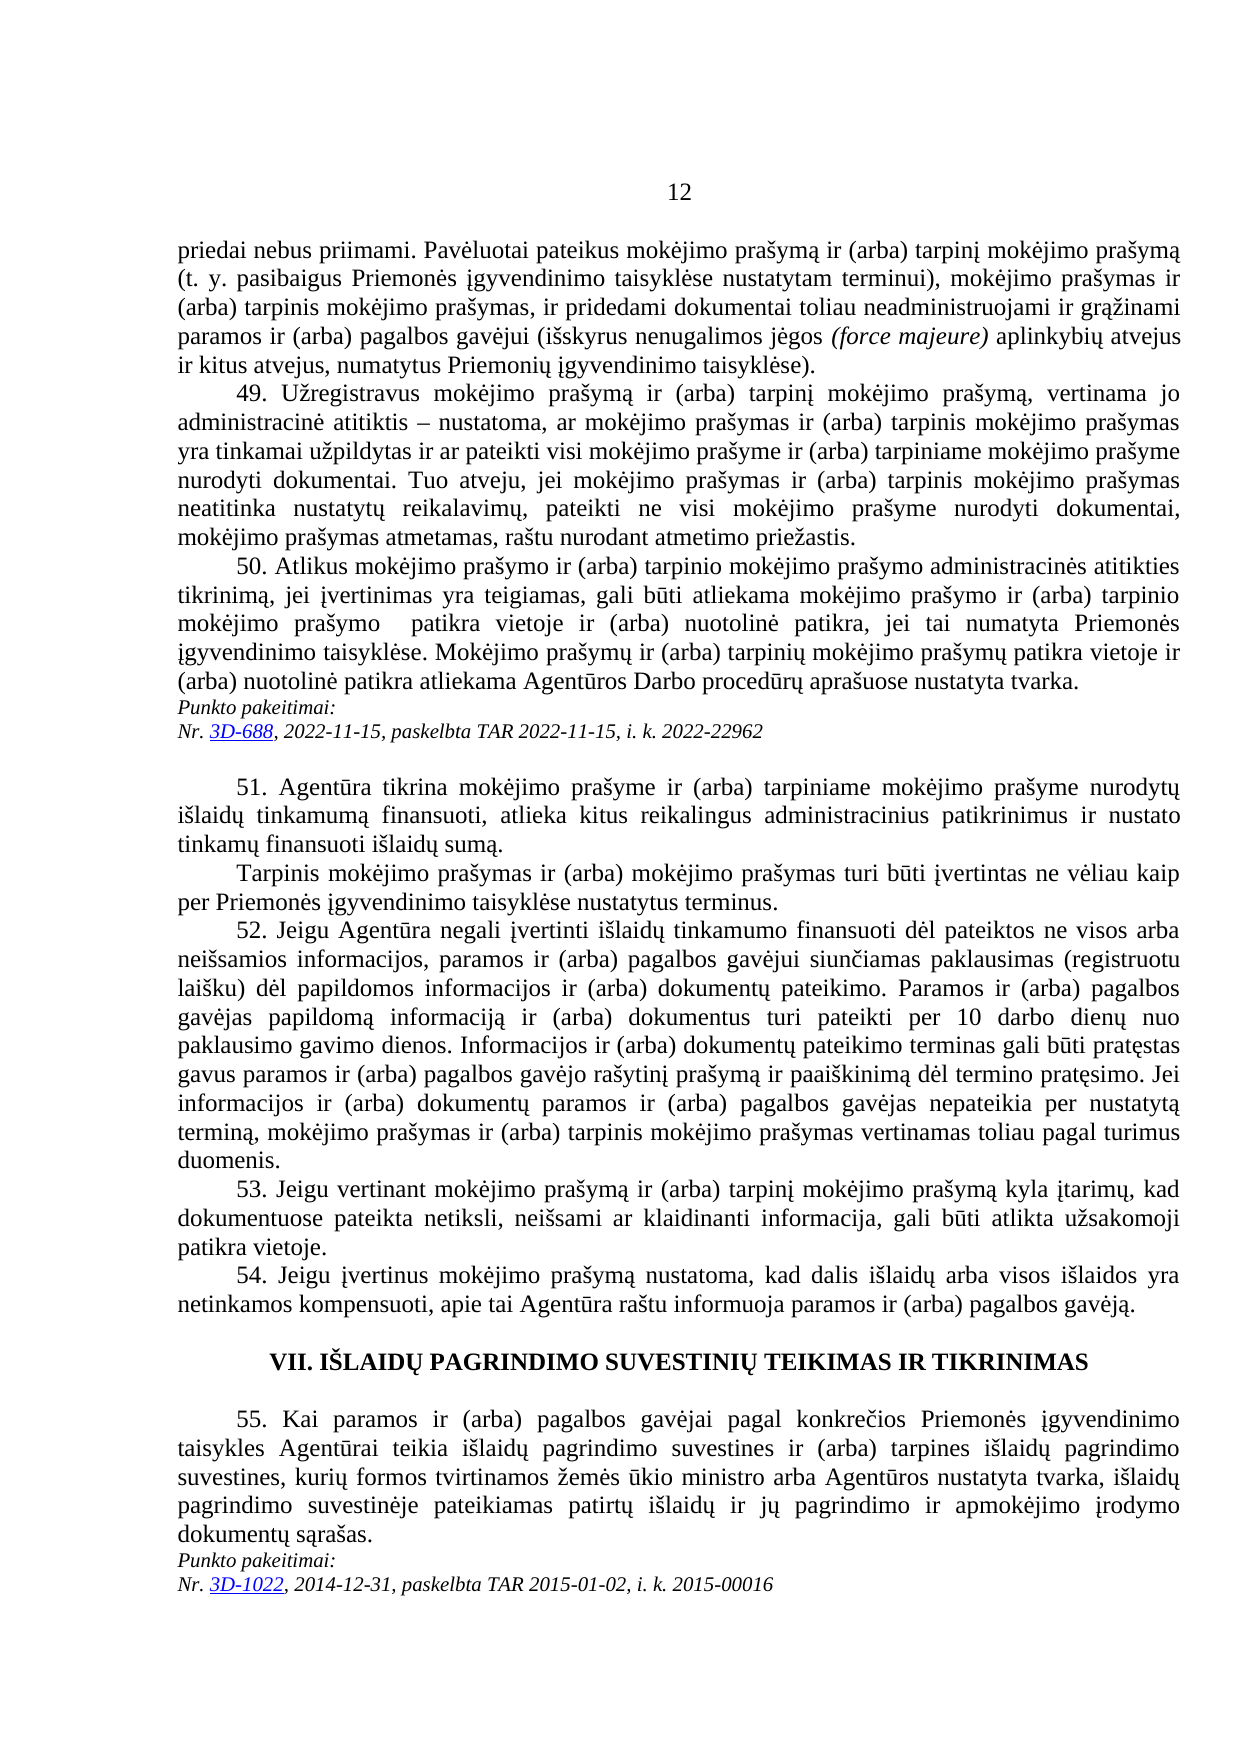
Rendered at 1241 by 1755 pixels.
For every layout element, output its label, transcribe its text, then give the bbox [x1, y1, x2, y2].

text 50. Atlikus mokėjimo prašymo ir (arba) tarpinio mokėjimo prašymo administracinės atitikties tikrinimą, jei įvertinimas yra teigiamas, gali būti atliekama mokėjimo prašymo ir (arba) tarpinio mokėjimo prašymo patikra vietoje ir (arba) nuotolinė patikra, jei tai numatyta Priemonės įgyvendinimo taisyklėse. Mokėjimo prašymų ir (arba) tarpinių mokėjimo prašymų patikra vietoje ir (arba) nuotolinė patikra atliekama Agentūros Darbo procedūrų aprašuose nustatyta tvarka. [177, 551, 1181, 695]
text Punkto pakeitimai: [177, 1548, 1181, 1572]
text Nr. 3D-688, 2022-11-15, paskelbta TAR 2022-11-15, i. k. 2022-22962 [177, 719, 1181, 743]
text Tarpinis mokėjimo prašymas ir (arba) mokėjimo prašymas turi būti įvertintas ne vėliau kaip per Priemonės įgyvendinimo taisyklėse nustatytus terminus. [177, 858, 1181, 915]
text Punkto pakeitimai: [177, 695, 1181, 719]
text priedai nebus priimami. Pavėluotai pateikus mokėjimo prašymą ir (arba) tarpinį mokėjimo prašymą (t. y. pasibaigus Priemonės įgyvendinimo taisyklėse nustatytam terminui), mokėjimo prašymas ir (arba) tarpinis mokėjimo prašymas, ir pridedami dokumentai toliau neadministruojami ir grąžinami paramos ir (arba) pagalbos gavėjui (išskyrus nenugalimos jėgos (force majeure) aplinkybių atvejus ir kitus atvejus, numatytus Priemonių įgyvendinimo taisyklėse). [177, 235, 1181, 378]
text 52. Jeigu Agentūra negali įvertinti išlaidų tinkamumo finansuoti dėl pateiktos ne visos arba neišsamios informacijos, paramos ir (arba) pagalbos gavėjui siunčiamas paklausimas (registruotu laišku) dėl papildomos informacijos ir (arba) dokumentų pateikimo. Paramos ir (arba) pagalbos gavėjas papildomą informaciją ir (arba) dokumentus turi pateikti per 10 darbo dienų nuo paklausimo gavimo dienos. Informacijos ir (arba) dokumentų pateikimo terminas gali būti pratęstas gavus paramos ir (arba) pagalbos gavėjo rašytinį prašymą ir paaiškinimą dėl termino pratęsimo. Jei informacijos ir (arba) dokumentų paramos ir (arba) pagalbos gavėjas nepateikia per nustatytą terminą, mokėjimo prašymas ir (arba) tarpinis mokėjimo prašymas vertinamas toliau pagal turimus duomenis. [177, 915, 1181, 1174]
text 51. Agentūra tikrina mokėjimo prašyme ir (arba) tarpiniame mokėjimo prašyme nurodytų išlaidų tinkamumą finansuoti, atlieka kitus reikalingus administracinius patikrinimus ir nustato tinkamų finansuoti išlaidų sumą. [177, 772, 1181, 858]
text 55. Kai paramos ir (arba) pagalbos gavėjai pagal konkrečios Priemonės įgyvendinimo taisykles Agentūrai teikia išlaidų pagrindimo suvestines ir (arba) tarpines išlaidų pagrindimo suvestines, kurių formos tvirtinamos žemės ūkio ministro arba Agentūros nustatyta tvarka, išlaidų pagrindimo suvestinėje pateikiamas patirtų išlaidų ir jų pagrindimo ir apmokėjimo įrodymo dokumentų sąrašas. [177, 1404, 1181, 1548]
text 53. Jeigu vertinant mokėjimo prašymą ir (arba) tarpinį mokėjimo prašymą kyla įtarimų, kad dokumentuose pateikta netiksli, neišsami ar klaidinanti informacija, gali būti atlikta užsakomoji patikra vietoje. [177, 1174, 1181, 1260]
text Nr. 3D-1022, 2014-12-31, paskelbta TAR 2015-01-02, i. k. 2015-00016 [177, 1572, 1181, 1596]
text 54. Jeigu įvertinus mokėjimo prašymą nustatoma, kad dalis išlaidų arba visos išlaidos yra netinkamos kompensuoti, apie tai Agentūra raštu informuoja paramos ir (arba) pagalbos gavėją. [177, 1260, 1181, 1318]
text 49. Užregistravus mokėjimo prašymą ir (arba) tarpinį mokėjimo prašymą, vertinama jo administracinė atitiktis – nustatoma, ar mokėjimo prašymas ir (arba) tarpinis mokėjimo prašymas yra tinkamai užpildytas ir ar pateikti visi mokėjimo prašyme ir (arba) tarpiniame mokėjimo prašyme nurodyti dokumentai. Tuo atveju, jei mokėjimo prašymas ir (arba) tarpinis mokėjimo prašymas neatitinka nustatytų reikalavimų, pateikti ne visi mokėjimo prašyme nurodyti dokumentai, mokėjimo prašymas atmetamas, raštu nurodant atmetimo priežastis. [177, 378, 1181, 551]
text VII. IŠLAIDŲ PAGRINDIMO SUVESTINIŲ TEIKIMAS IR TIKRINIMAS [177, 1347, 1181, 1375]
